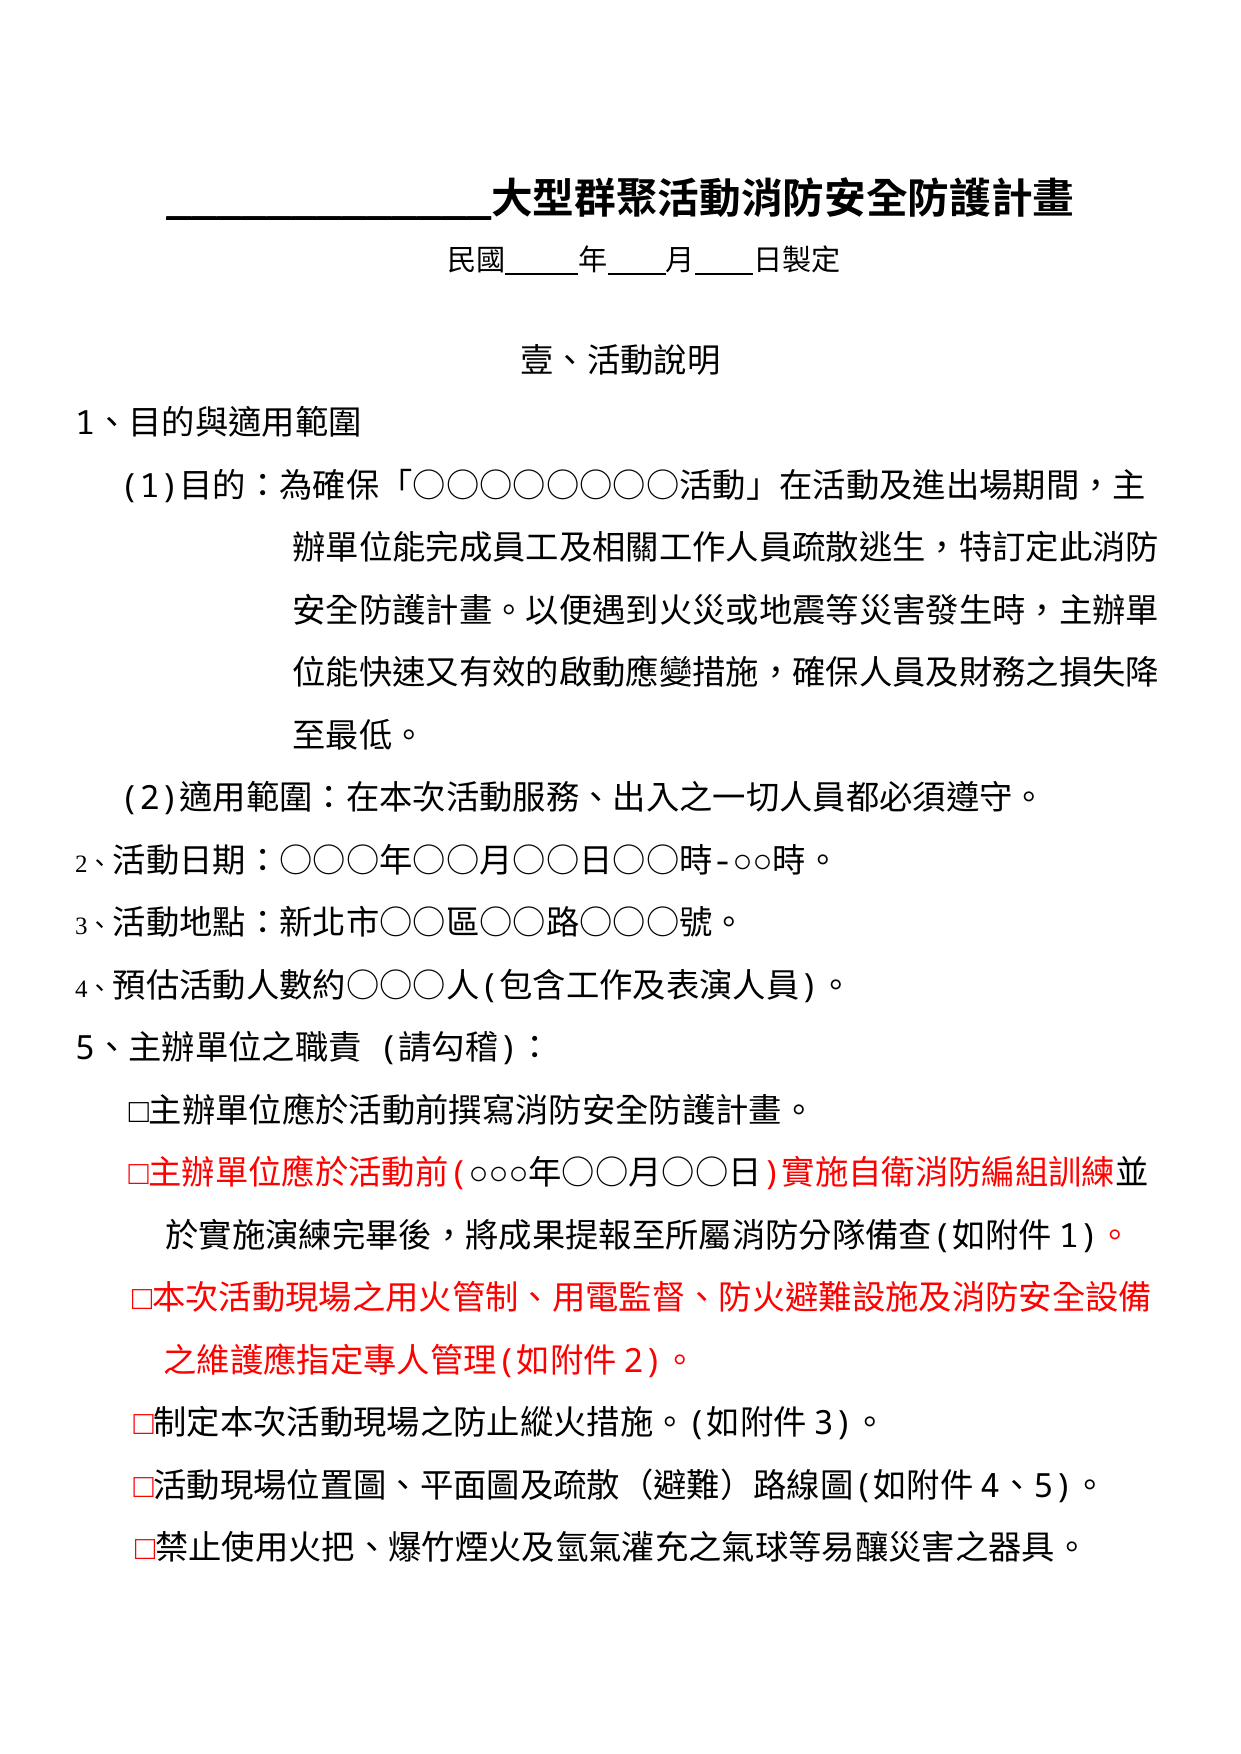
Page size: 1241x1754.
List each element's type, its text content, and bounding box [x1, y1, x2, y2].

text 民國 年 月 日製定 [75, 216, 1212, 279]
list 活動地點：新北市○○區○○路○○○號。 [75, 879, 1165, 941]
text □活動現場位置圖、平面圖及疏散（避難）路線圖(如附件4、5)。 [75, 1441, 1165, 1504]
list 主辦單位之職責 (請勾稽)： [75, 1004, 1165, 1066]
list 適用範圍：在本次活動服務、出入之一切人員都必須遵守。 [119, 754, 1165, 816]
text □制定本次活動現場之防止縱火措施。(如附件3)。 [75, 1379, 1165, 1441]
text 壹、活動說明 [75, 316, 1165, 379]
list 活動日期：○○○年○○月○○日○○時-○○時。 [75, 816, 1165, 879]
list 預估活動人數約○○○人(包含工作及表演人員)。 [75, 941, 1165, 1004]
list 目的與適用範圍 [75, 379, 1165, 441]
list 目的：為確保「○○○○○○○○活動」在活動及進出場期間，主辦單位能完成員工及相關工作人員疏散逃生，特訂定此消防安全防護計畫。以便遇到火災或地震等災害發生時，主辦單位能快速又有效的啟動應變措施，確保人員及財務之損失降至最低。 [119, 441, 1165, 754]
text □主辦單位應於活動前(○○○年○○月○○日)實施自衛消防編組訓練並於實施演練完畢後，將成果提報至所屬消防分隊備查(如附件1)。 [128, 1129, 1165, 1254]
text □禁止使用火把、爆竹煙火及氫氣灌充之氣球等易釀災害之器具。 [75, 1504, 1165, 1566]
text _____________大型群聚活動消防安全防護計畫 [75, 154, 1165, 216]
text □本次活動現場之用火管制、用電監督、防火避難設施及消防安全設備之維護應指定專人管理(如附件2)。 [132, 1254, 1165, 1379]
text □主辦單位應於活動前撰寫消防安全防護計畫。 [75, 1066, 1165, 1129]
